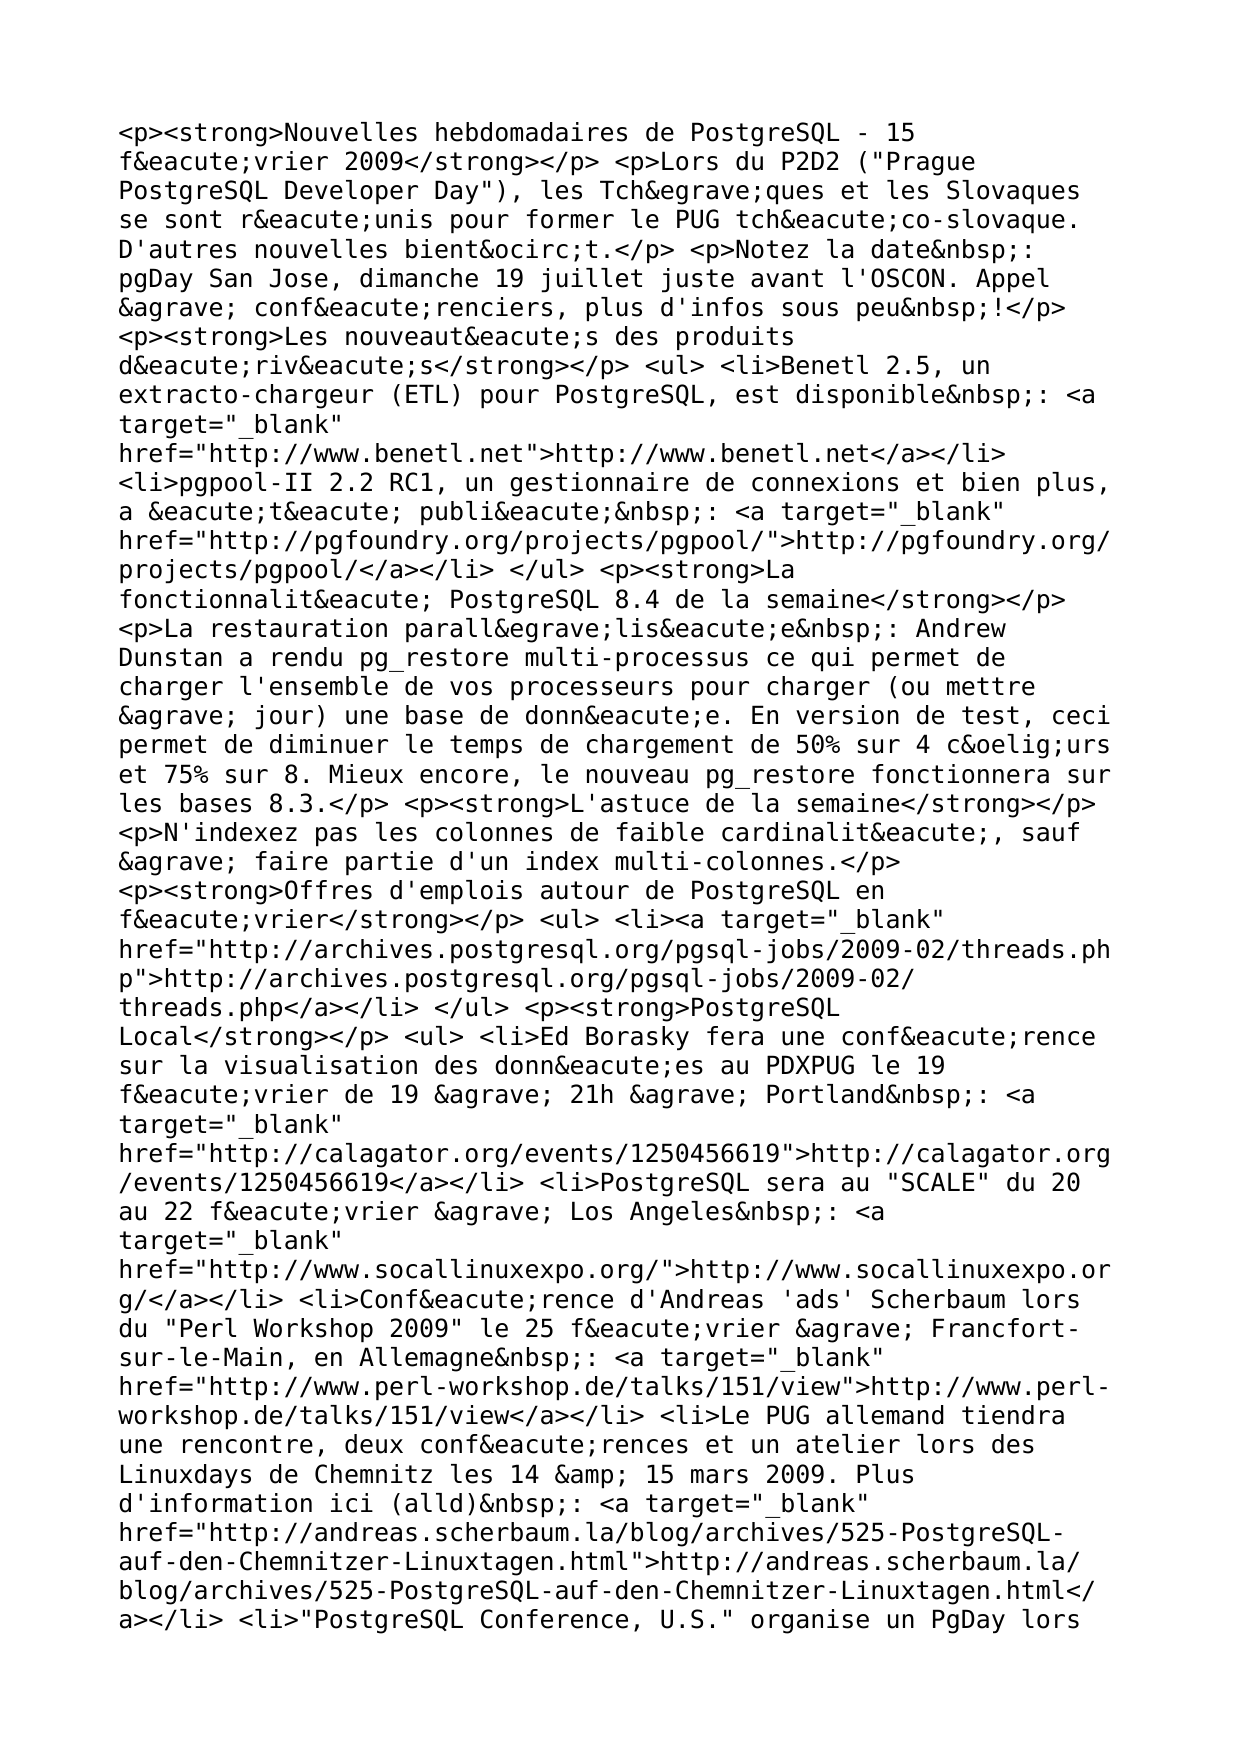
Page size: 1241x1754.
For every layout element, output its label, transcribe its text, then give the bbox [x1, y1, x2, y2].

text <p><strong>Nouvelles hebdomadaires de PostgreSQL - 15 f&eacute;vrier 2009</strong></p> <p>Lors du P2D2 ("Prague PostgreSQL Developer Day"), les Tch&egrave;ques et les Slovaques se sont r&eacute;unis pour former le PUG tch&eacute;co-slovaque. D'autres nouvelles bient&ocirc;t.</p> <p>Notez la date&nbsp;: pgDay San Jose, dimanche 19 juillet juste avant l'OSCON. Appel &agrave; conf&eacute;renciers, plus d'infos sous peu&nbsp;!</p> <p><strong>Les nouveaut&eacute;s des produits d&eacute;riv&eacute;s</strong></p> <ul> <li>Benetl 2.5, un extracto-chargeur (ETL) pour PostgreSQL, est disponible&nbsp;: <a target="_blank" href="http://www.benetl.net">http://www.benetl.net</a></li> <li>pgpool-II 2.2 RC1, un gestionnaire de connexions et bien plus, a &eacute;t&eacute; publi&eacute;&nbsp;: <a target="_blank" href="http://pgfoundry.org/projects/pgpool/">http://pgfoundry.org/projects/pgpool/</a></li> </ul> <p><strong>La fonctionnalit&eacute; PostgreSQL 8.4 de la semaine</strong></p> <p>La restauration parall&egrave;lis&eacute;e&nbsp;: Andrew Dunstan a rendu pg_restore multi-processus ce qui permet de charger l'ensemble de vos processeurs pour charger (ou mettre &agrave; jour) une base de donn&eacute;e. En version de test, ceci permet de diminuer le temps de chargement de 50% sur 4 c&oelig;urs et 75% sur 8. Mieux encore, le nouveau pg_restore fonctionnera sur les bases 8.3.</p> <p><strong>L'astuce de la semaine</strong></p> <p>N'indexez pas les colonnes de faible cardinalit&eacute;, sauf &agrave; faire partie d'un index multi-colonnes.</p> <p><strong>Offres d'emplois autour de PostgreSQL en f&eacute;vrier</strong></p> <ul> <li><a target="_blank" href="http://archives.postgresql.org/pgsql-jobs/2009-02/threads.php">http://archives.postgresql.org/pgsql-jobs/2009-02/threads.php</a></li> </ul> <p><strong>PostgreSQL Local</strong></p> <ul> <li>Ed Borasky fera une conf&eacute;rence sur la visualisation des donn&eacute;es au PDXPUG le 19 f&eacute;vrier de 19 &agrave; 21h &agrave; Portland&nbsp;: <a target="_blank" href="http://calagator.org/events/1250456619">http://calagator.org/events/1250456619</a></li> <li>PostgreSQL sera au "SCALE" du 20 au 22 f&eacute;vrier &agrave; Los Angeles&nbsp;: <a target="_blank" href="http://www.socallinuxexpo.org/">http://www.socallinuxexpo.org/</a></li> <li>Conf&eacute;rence d'Andreas 'ads' Scherbaum lors du "Perl Workshop 2009" le 25 f&eacute;vrier &agrave; Francfort-sur-le-Main, en Allemagne&nbsp;: <a target="_blank" href="http://www.perl-workshop.de/talks/151/view">http://www.perl-workshop.de/talks/151/view</a></li> <li>Le PUG allemand tiendra une rencontre, deux conf&eacute;rences et un atelier lors des Linuxdays de Chemnitz les 14 &amp; 15 mars 2009. Plus d'information ici (alld)&nbsp;: <a target="_blank" href="http://andreas.scherbaum.la/blog/archives/525-PostgreSQL-auf-den-Chemnitzer-Linuxtagen.html">http://andreas.scherbaum.la/blog/archives/525-PostgreSQL-auf-den-Chemnitzer-Linuxtagen.html</a></li> <li>"PostgreSQL Conference, U.S." organise un PgDay lors [118, 118, 1122, 1635]
